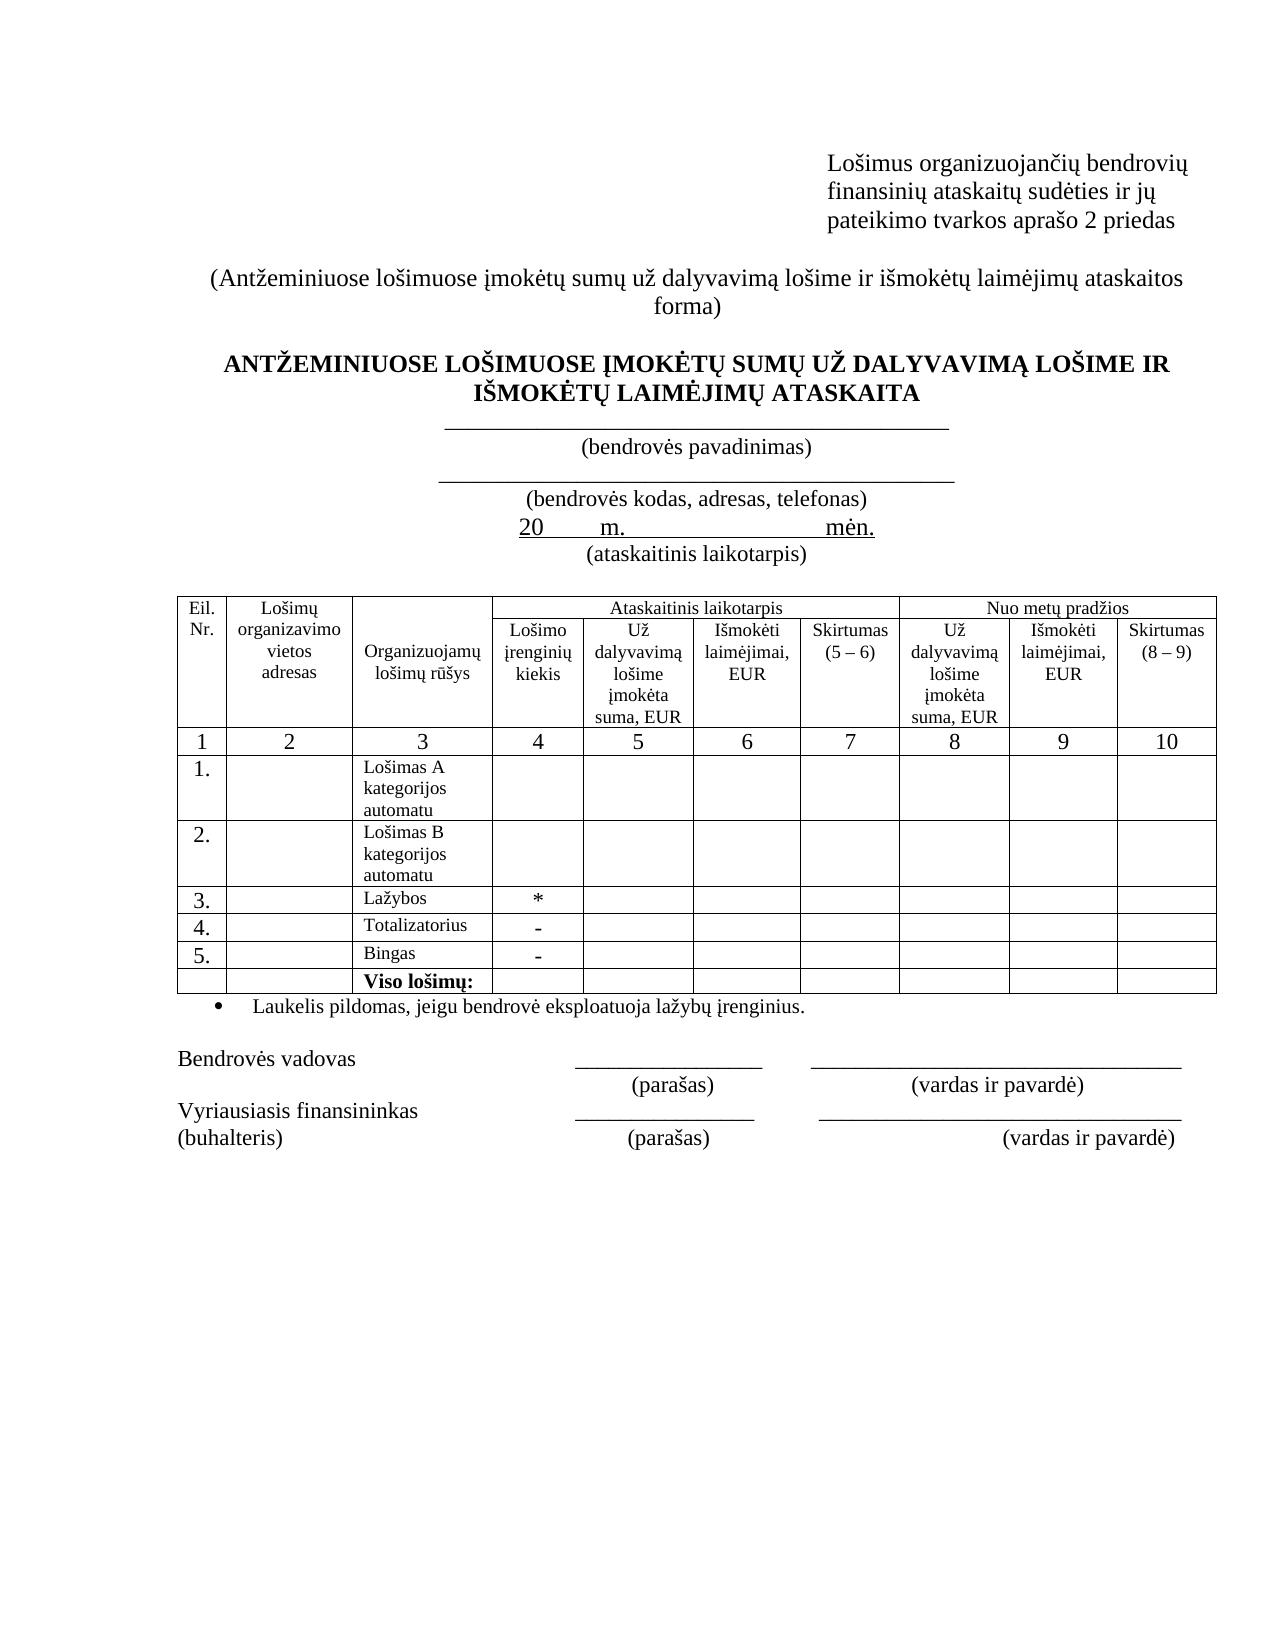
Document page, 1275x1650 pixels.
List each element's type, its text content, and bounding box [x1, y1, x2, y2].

table_cell [584, 942, 693, 968]
table_cell Už dalyvavimą lošime įmokėta suma, EUR [584, 619, 693, 727]
table_cell [1118, 887, 1216, 913]
table_cell [1118, 942, 1216, 968]
table_cell 1 [178, 728, 226, 754]
table_cell Lažybos [353, 887, 492, 913]
table_cell Lošimas B kategorijos automatu [353, 821, 492, 886]
table_cell Už dalyvavimą lošime įmokėta suma, EUR [900, 619, 1009, 727]
table_cell [1010, 969, 1117, 993]
table_cell 2 [227, 728, 352, 754]
table_cell [1010, 821, 1117, 886]
table_cell Skirtumas (8 – 9) [1118, 619, 1216, 727]
table_cell [493, 969, 583, 993]
table_cell Lošimas A kategorijos automatu [353, 756, 492, 820]
table_cell 8 [900, 728, 1009, 754]
table_cell [801, 942, 899, 968]
text Bendrovės vadovas [177, 1045, 1216, 1071]
table_cell 4 [493, 728, 583, 754]
text  Laukelis pildomas, jeigu bendrovė eksploatuoja lažybų įrenginius. [215, 994, 1216, 1018]
table_cell 1. [178, 756, 226, 820]
table_cell [1010, 914, 1117, 941]
table_header Lošimų organizavimo vietos adresas [227, 597, 352, 727]
text pateikimo tvarkos aprašo 2 priedas [177, 205, 1216, 234]
table_cell [801, 756, 899, 820]
table_header Ataskaitinis laikotarpis [493, 597, 899, 618]
text _____________________________________________ [177, 459, 1216, 485]
table_cell [1010, 756, 1117, 820]
text 20 m. mėn. [177, 512, 1216, 541]
table_cell [584, 887, 693, 913]
text (bendrovės kodas, adresas, telefonas) [177, 485, 1216, 512]
table_cell [493, 821, 583, 886]
table_cell 2. [178, 821, 226, 886]
table_cell Lošimo įrenginių kiekis [493, 619, 583, 727]
table_cell [227, 942, 352, 968]
table_cell [694, 969, 800, 993]
table_cell [227, 756, 352, 820]
table_header Nuo metų pradžios [900, 597, 1216, 618]
table_cell 7 [801, 728, 899, 754]
table_cell [1118, 756, 1216, 820]
table_cell Išmokėti laimėjimai, EUR [1010, 619, 1117, 727]
table_cell [694, 914, 800, 941]
text (bendrovės pavadinimas) [177, 433, 1216, 459]
table_cell Skirtumas (5 – 6) [801, 619, 899, 727]
text Vyriausiasis finansininkas [177, 1097, 1216, 1124]
table_cell [801, 887, 899, 913]
table_cell [694, 756, 800, 820]
table_cell Išmokėti laimėjimai, EUR [694, 619, 800, 727]
table_cell Bingas [353, 942, 492, 968]
text (buhalteris) (parašas) (vardas ir pavardė) [177, 1124, 1216, 1150]
table_header Eil. Nr. [178, 597, 226, 727]
table_cell 9 [1010, 728, 1117, 754]
table_cell [1118, 914, 1216, 941]
text finansinių ataskaitų sudėties ir jų [177, 176, 1216, 205]
table_cell [1010, 887, 1117, 913]
table_cell [694, 821, 800, 886]
table_cell - [493, 942, 583, 968]
table_cell 5. [178, 942, 226, 968]
table_cell 3 [353, 728, 492, 754]
table_cell 10 [1118, 728, 1216, 754]
table_cell [584, 969, 693, 993]
table_cell Viso lošimų: [353, 969, 492, 993]
table_cell [1118, 969, 1216, 993]
table_header Organizuojamų lošimų rūšys [353, 597, 492, 727]
table_cell 3. [178, 887, 226, 913]
table_cell [801, 969, 899, 993]
table_cell 5 [584, 728, 693, 754]
table_cell [178, 969, 226, 993]
table_cell [900, 887, 1009, 913]
table_cell [900, 821, 1009, 886]
table_cell [900, 942, 1009, 968]
table_cell [801, 821, 899, 886]
table_cell [900, 756, 1009, 820]
table_cell [801, 914, 899, 941]
table_cell [227, 969, 352, 993]
text ____________________________________________ [177, 406, 1216, 433]
text (Antžeminiuose lošimuose įmokėtų sumų už dalyvavimą lošime ir išmokėtų laimėjimų ataskaitos forma) [177, 263, 1216, 320]
table_cell Totalizatorius [353, 914, 492, 941]
table_cell [584, 756, 693, 820]
table_cell [900, 914, 1009, 941]
text Lošimus organizuojančių bendrovių [177, 148, 1216, 176]
table_cell [227, 821, 352, 886]
text (parašas) (vardas ir pavardė) [177, 1071, 1216, 1097]
table_cell [694, 942, 800, 968]
table_cell * [493, 887, 583, 913]
table_cell 4. [178, 914, 226, 941]
table_cell [1010, 942, 1117, 968]
table_cell [694, 887, 800, 913]
table_cell [227, 914, 352, 941]
table_cell [900, 969, 1009, 993]
table_cell [584, 914, 693, 941]
table_cell - [493, 914, 583, 941]
table_cell [1118, 821, 1216, 886]
table_cell 6 [694, 728, 800, 754]
table_cell [227, 887, 352, 913]
table_cell [584, 821, 693, 886]
text (ataskaitinis laikotarpis) [177, 541, 1216, 567]
text ANTŽEMINIUOSE LOŠIMUOSE ĮMOKĖTŲ SUMŲ UŽ DALYVAVIMĄ LOŠIME IR IŠMOKĖTŲ LAIMĖJIMŲ ATASKAITA [177, 349, 1216, 406]
table_cell [493, 756, 583, 820]
